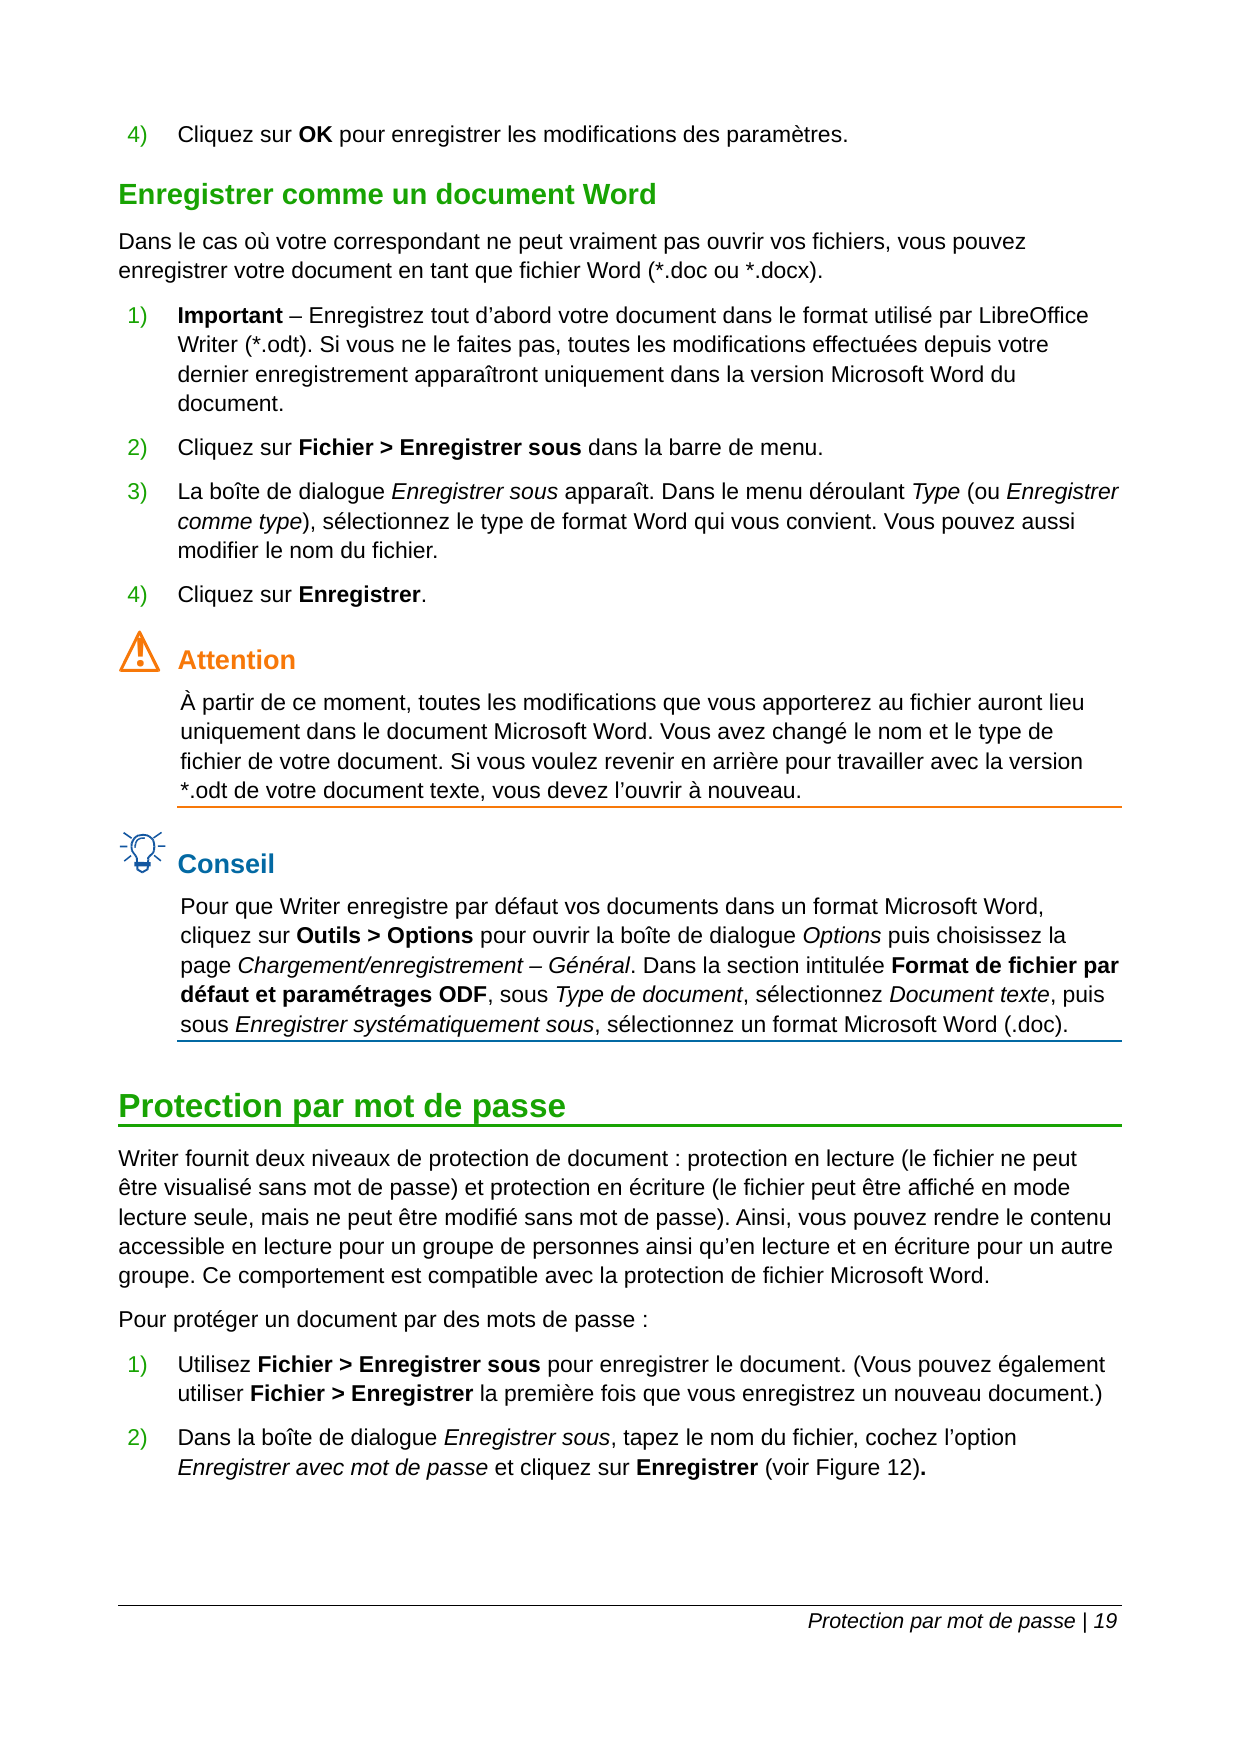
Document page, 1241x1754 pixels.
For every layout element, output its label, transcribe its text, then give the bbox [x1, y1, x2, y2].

list Dans la boîte de dialogue Enregistrer sous, tapez le nom du fichier, cochez l’option Enregistrer avec mot de passe et cliquez sur Enregistrer (voir Figure 12). [148, 1421, 1122, 1480]
list Cliquez sur Enregistrer. [148, 578, 1122, 607]
text Writer fournit deux niveaux de protection de document : protection en lecture (le fichier ne peut être visualisé sans mot de passe) et protection en écriture (le fichier peut être affiché en mode lecture seule, mais ne peut être modifié sans mot de passe). Ainsi, vous pouvez rendre le contenu accessible en lecture pour un groupe de personnes ainsi qu’en lecture et en écriture pour un autre groupe. Ce comportement est compatible avec la protection de fichier Microsoft Word. [118, 1141, 1122, 1289]
list Important – Enregistrez tout d’abord votre document dans le format utilisé par LibreOffice Writer (*.odt). Si vous ne le faites pas, toutes les modifications effectuées depuis votre dernier enregistrement apparaîtront uniquement dans la version Microsoft Word du document. [148, 298, 1122, 416]
list La boîte de dialogue Enregistrer sous apparaît. Dans le menu déroulant Type (ou Enregistrer comme type), sélectionnez le type de format Word qui vous convient. Vous pouvez aussi modifier le nom du fichier. [148, 475, 1122, 563]
list Utilisez Fichier > Enregistrer sous pour enregistrer le document. (Vous pouvez également utiliser Fichier > Enregistrer la première fois que vous enregistrez un nouveau document.) [148, 1347, 1122, 1406]
list Attention [118, 629, 1122, 675]
subtitle Enregistrer comme un document Word [118, 177, 1122, 210]
text Dans le cas où votre correspondant ne peut vraiment pas ouvrir vos fichiers, vous pouvez enregistrer votre document en tant que fichier Word (*.doc ou *.docx). [118, 225, 1122, 284]
list Cliquez sur OK pour enregistrer les modifications des paramètres. [148, 118, 1122, 148]
list Conseil [118, 831, 1122, 879]
text À partir de ce moment, toutes les modifications que vous apporterez au fichier auront lieu uniquement dans le document Microsoft Word. Vous avez changé le nom et le type de fichier de votre document. Si vous voulez revenir en arrière pour travailler avec la version *.odt de votre document texte, vous devez l’ouvrir à nouveau. [177, 683, 1122, 806]
text Pour protéger un document par des mots de passe : [118, 1303, 1122, 1333]
text Pour que Writer enregistre par défaut vos documents dans un format Microsoft Word, cliquez sur Outils > Options pour ouvrir la boîte de dialogue Options puis choisissez la page Chargement/enregistrement – Général. Dans la section intitulée Format de fichier par défaut et paramétrages ODF, sous Type de document, sélectionnez Document texte, puis sous Enregistrer systématiquement sous, sélectionnez un format Microsoft Word (.doc). [177, 887, 1122, 1040]
subtitle Protection par mot de passe [118, 1086, 1122, 1124]
list Cliquez sur Fichier > Enregistrer sous dans la barre de menu. [148, 431, 1122, 460]
